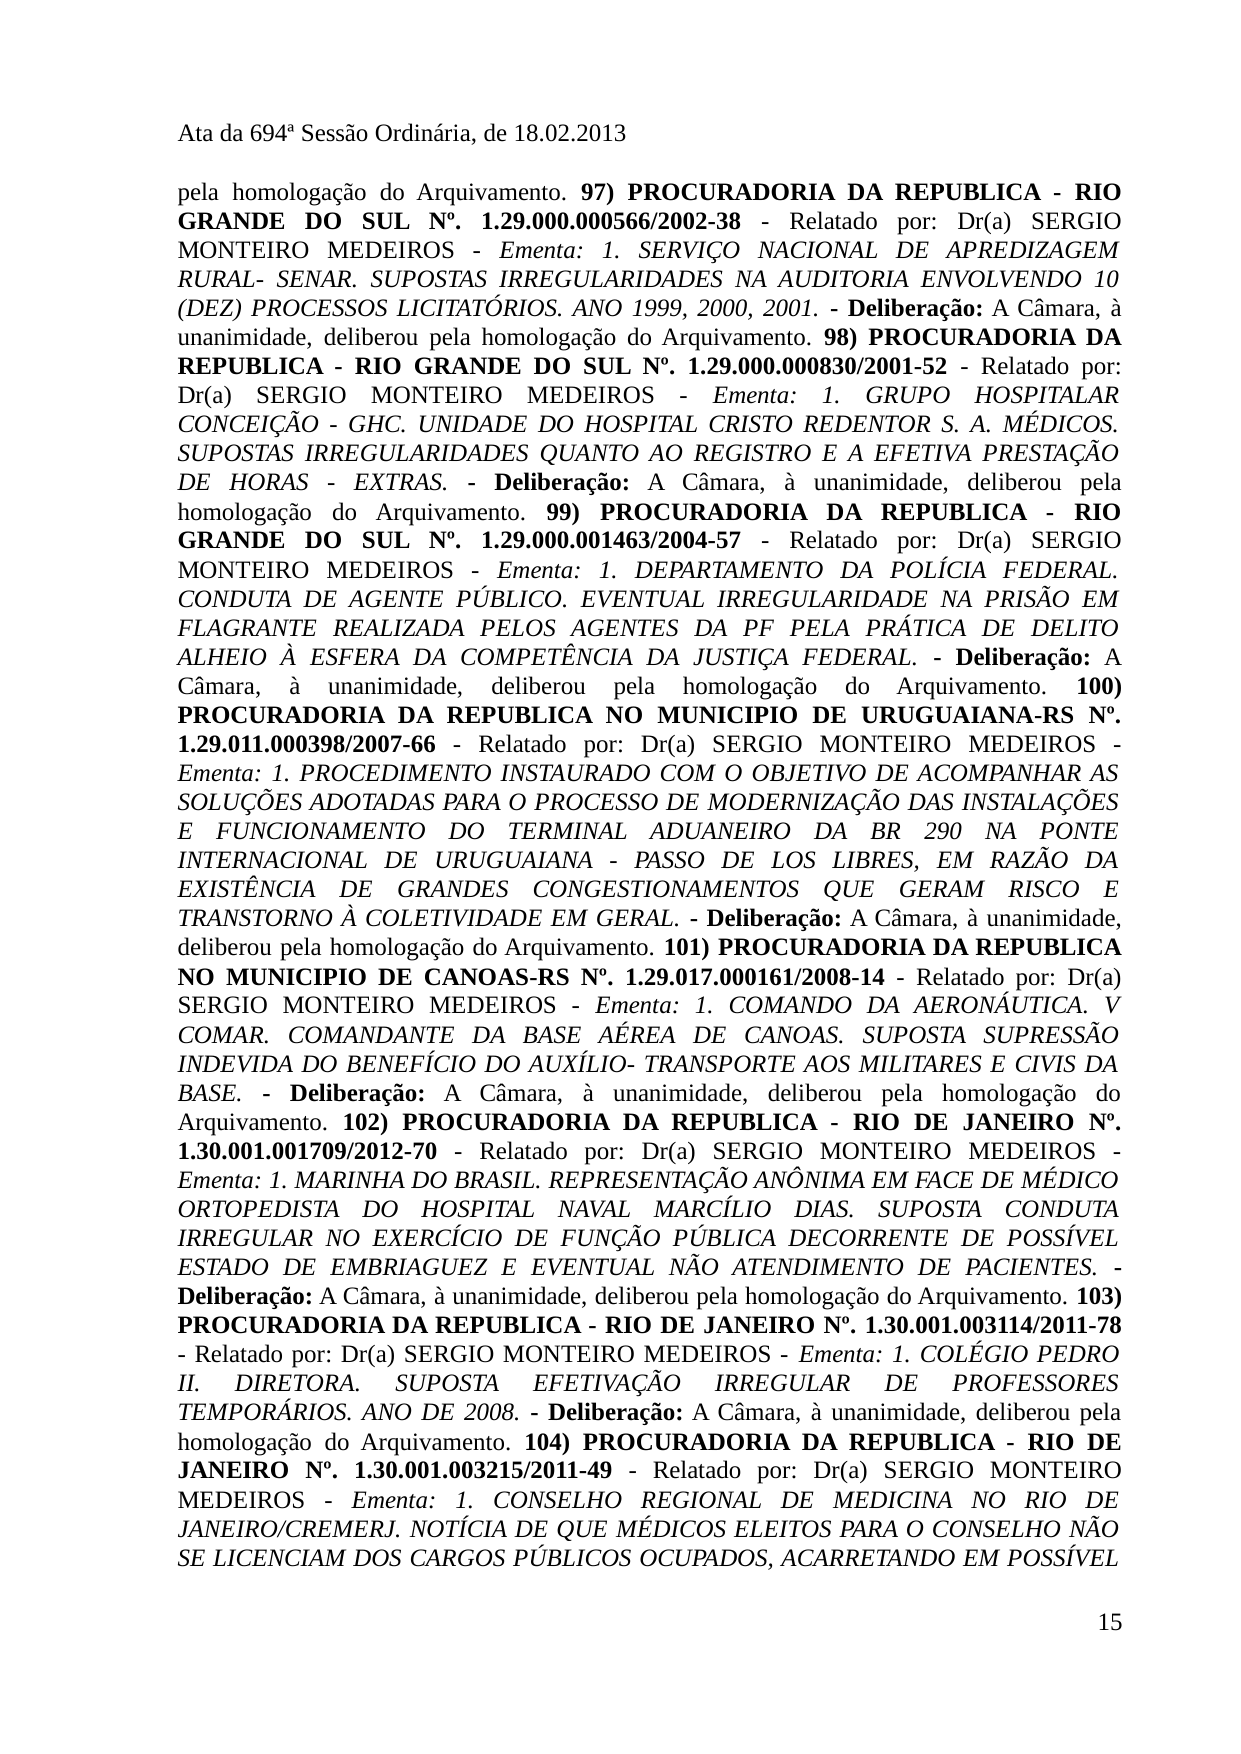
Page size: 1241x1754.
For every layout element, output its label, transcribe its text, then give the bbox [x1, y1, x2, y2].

text pela homologação do Arquivamento. 97) PROCURADORIA DA REPUBLICA - RIO GRANDE DO SUL Nº. 1.29.000.000566/2002-38 - Relatado por: Dr(a) SERGIO MONTEIRO MEDEIROS - Ementa: 1. SERVIÇO NACIONAL DE APREDIZAGEM RURAL- SENAR. SUPOSTAS IRREGULARIDADES NA AUDITORIA ENVOLVENDO 10 (DEZ) PROCESSOS LICITATÓRIOS. ANO 1999, 2000, 2001. - Deliberação: A Câmara, à unanimidade, deliberou pela homologação do Arquivamento. 98) PROCURADORIA DA REPUBLICA - RIO GRANDE DO SUL Nº. 1.29.000.000830/2001-52 - Relatado por: Dr(a) SERGIO MONTEIRO MEDEIROS - Ementa: 1. GRUPO HOSPITALAR CONCEIÇÃO - GHC. UNIDADE DO HOSPITAL CRISTO REDENTOR S. A. MÉDICOS. SUPOSTAS IRREGULARIDADES QUANTO AO REGISTRO E A EFETIVA PRESTAÇÃO DE HORAS - EXTRAS. - Deliberação: A Câmara, à unanimidade, deliberou pela homologação do Arquivamento. 99) PROCURADORIA DA REPUBLICA - RIO GRANDE DO SUL Nº. 1.29.000.001463/2004-57 - Relatado por: Dr(a) SERGIO MONTEIRO MEDEIROS - Ementa: 1. DEPARTAMENTO DA POLÍCIA FEDERAL. CONDUTA DE AGENTE PÚBLICO. EVENTUAL IRREGULARIDADE NA PRISÃO EM FLAGRANTE REALIZADA PELOS AGENTES DA PF PELA PRÁTICA DE DELITO ALHEIO À ESFERA DA COMPETÊNCIA DA JUSTIÇA FEDERAL. - Deliberação: A Câmara, à unanimidade, deliberou pela homologação do Arquivamento. 100) PROCURADORIA DA REPUBLICA NO MUNICIPIO DE URUGUAIANA-RS Nº. 1.29.011.000398/2007-66 - Relatado por: Dr(a) SERGIO MONTEIRO MEDEIROS - Ementa: 1. PROCEDIMENTO INSTAURADO COM O OBJETIVO DE ACOMPANHAR AS SOLUÇÕES ADOTADAS PARA O PROCESSO DE MODERNIZAÇÃO DAS INSTALAÇÕES E FUNCIONAMENTO DO TERMINAL ADUANEIRO DA BR 290 NA PONTE INTERNACIONAL DE URUGUAIANA - PASSO DE LOS LIBRES, EM RAZÃO DA EXISTÊNCIA DE GRANDES CONGESTIONAMENTOS QUE GERAM RISCO E TRANSTORNO À COLETIVIDADE EM GERAL. - Deliberação: A Câmara, à unanimidade, deliberou pela homologação do Arquivamento. 101) PROCURADORIA DA REPUBLICA NO MUNICIPIO DE CANOAS-RS Nº. 1.29.017.000161/2008-14 - Relatado por: Dr(a) SERGIO MONTEIRO MEDEIROS - Ementa: 1. COMANDO DA AERONÁUTICA. V COMAR. COMANDANTE DA BASE AÉREA DE CANOAS. SUPOSTA SUPRESSÃO INDEVIDA DO BENEFÍCIO DO AUXÍLIO- TRANSPORTE AOS MILITARES E CIVIS DA BASE. - Deliberação: A Câmara, à unanimidade, deliberou pela homologação do Arquivamento. 102) PROCURADORIA DA REPUBLICA - RIO DE JANEIRO Nº. 1.30.001.001709/2012-70 - Relatado por: Dr(a) SERGIO MONTEIRO MEDEIROS - Ementa: 1. MARINHA DO BRASIL. REPRESENTAÇÃO ANÔNIMA EM FACE DE MÉDICO ORTOPEDISTA DO HOSPITAL NAVAL MARCÍLIO DIAS. SUPOSTA CONDUTA IRREGULAR NO EXERCÍCIO DE FUNÇÃO PÚBLICA DECORRENTE DE POSSÍVEL ESTADO DE EMBRIAGUEZ E EVENTUAL NÃO ATENDIMENTO DE PACIENTES. - Deliberação: A Câmara, à unanimidade, deliberou pela homologação do Arquivamento. 103) PROCURADORIA DA REPUBLICA - RIO DE JANEIRO Nº. 1.30.001.003114/2011-78 - Relatado por: Dr(a) SERGIO MONTEIRO MEDEIROS - Ementa: 1. COLÉGIO PEDRO II. DIRETORA. SUPOSTA EFETIVAÇÃO IRREGULAR DE PROFESSORES TEMPORÁRIOS. ANO DE 2008. - Deliberação: A Câmara, à unanimidade, deliberou pela homologação do Arquivamento. 104) PROCURADORIA DA REPUBLICA - RIO DE JANEIRO Nº. 1.30.001.003215/2011-49 - Relatado por: Dr(a) SERGIO MONTEIRO MEDEIROS - Ementa: 1. CONSELHO REGIONAL DE MEDICINA NO RIO DE JANEIRO/CREMERJ. NOTÍCIA DE QUE MÉDICOS ELEITOS PARA O CONSELHO NÃO SE LICENCIAM DOS CARGOS PÚBLICOS OCUPADOS, ACARRETANDO EM POSSÍVEL [177, 177, 1122, 1572]
